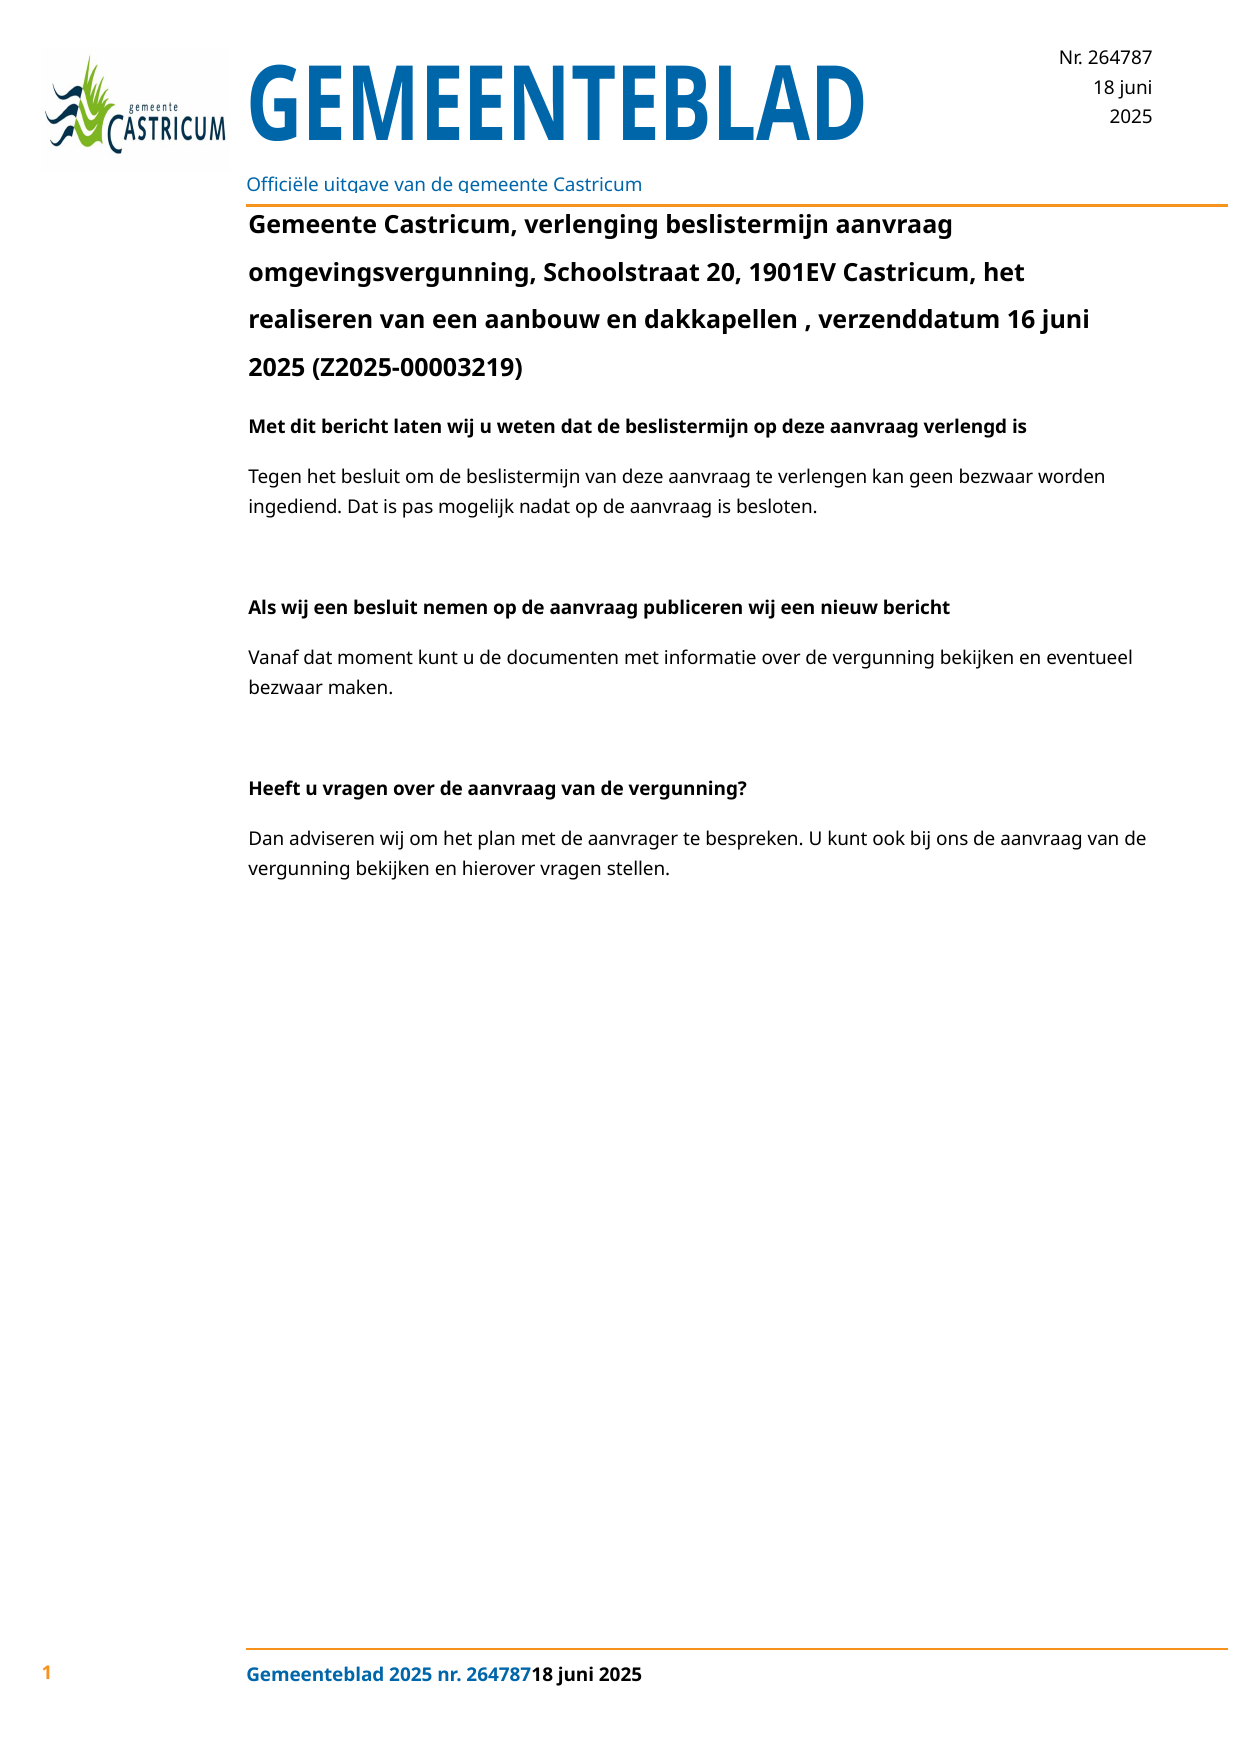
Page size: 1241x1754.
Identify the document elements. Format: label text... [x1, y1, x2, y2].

text Tegen het besluit om de beslistermijn van deze aanvraag te verlengen kan geen bezwaar worden ingediend. Dat is pas mogelijk nadat op de aanvraag is besloten. [248, 463, 1152, 519]
picture [41, 47, 231, 172]
text Met dit bericht laten wij u weten dat de beslistermijn op deze aanvraag verlengd is [248, 413, 1152, 439]
text Als wij een besluit nemen op de aanvraag publiceren wij een nieuw bericht [248, 594, 1152, 620]
text Heeft u vragen over de aanvraag van de vergunning? [248, 775, 1152, 801]
text Gemeente Castricum, verlenging beslistermijn aanvraag omgevingsvergunning, Schoolstraat 20, 1901EV Castricum, het realiseren van een aanbouw en dakkapellen , verzenddatum 16 juni 2025 (Z2025-00003219) [248, 207, 1152, 384]
text Vanaf dat moment kunt u de documenten met informatie over de vergunning bekijken en eventueel bezwaar maken. [248, 644, 1152, 700]
text Dan adviseren wij om het plan met de aanvrager te bespreken. U kunt ook bij ons de aanvraag van de vergunning bekijken en hierover vragen stellen. [248, 825, 1152, 881]
